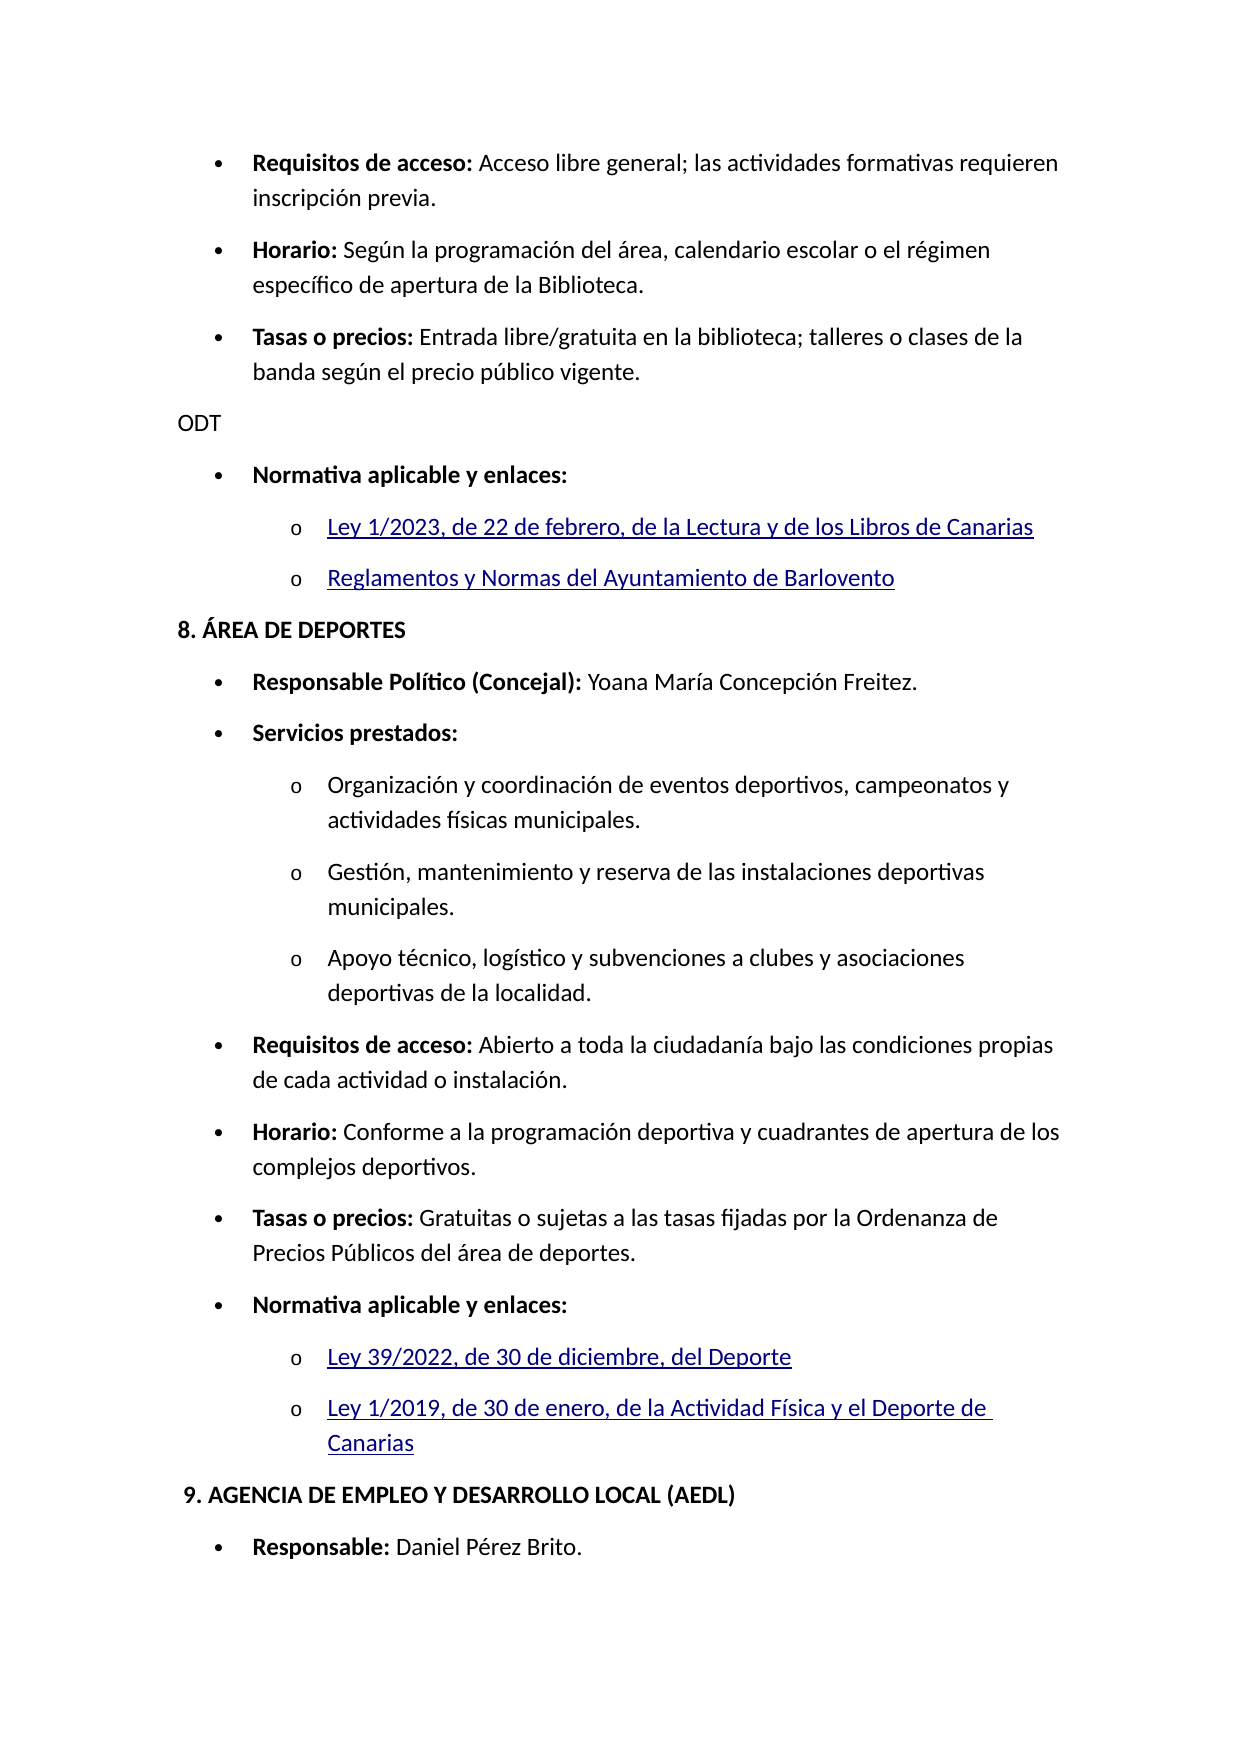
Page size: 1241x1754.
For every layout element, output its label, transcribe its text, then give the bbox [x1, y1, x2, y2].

list Ley 1/2019, de 30 de enero, de la Actividad Física y el Deporte de Canarias [290, 1393, 1063, 1458]
list Gestión, mantenimiento y reserva de las instalaciones deportivas municipales. [290, 856, 1063, 921]
list Horario: Según la programación del área, calendario escolar o el régimen específico de apertura de la Biblioteca. [215, 234, 1063, 300]
list Servicios prestados: [215, 718, 1063, 748]
list Normativa aplicable y enlaces: [215, 459, 1063, 490]
list Ley 1/2023, de 22 de febrero, de la Lectura y de los Libros de Canarias [290, 511, 1063, 541]
list Apoyo técnico, logístico y subvenciones a clubes y asociaciones deportivas de la localidad. [290, 943, 1063, 1008]
list Tasas o precios: Entrada libre/gratuita en la biblioteca; talleres o clases de la banda según el precio público vigente. [215, 321, 1063, 386]
text 8. ÁREA DE DEPORTES [177, 614, 1063, 645]
text ODT [177, 408, 1063, 438]
list Reglamentos y Normas del Ayuntamiento de Barlovento [290, 563, 1063, 593]
list Responsable: Daniel Pérez Brito. [215, 1531, 1063, 1561]
list Tasas o precios: Gratuitas o sujetas a las tasas fijadas por la Ordenanza de Precios Públicos del área de deportes. [215, 1203, 1063, 1268]
list Ley 39/2022, de 30 de diciembre, del Deporte [290, 1341, 1063, 1371]
list Requisitos de acceso: Acceso libre general; las actividades formativas requieren inscripción previa. [215, 148, 1063, 213]
list Horario: Conforme a la programación deportiva y cuadrantes de apertura de los complejos deportivos. [215, 1116, 1063, 1181]
list Requisitos de acceso: Abierto a toda la ciudadanía bajo las condiciones propias de cada actividad o instalación. [215, 1029, 1063, 1095]
list Organización y coordinación de eventos deportivos, campeonatos y actividades físicas municipales. [290, 769, 1063, 835]
list Normativa aplicable y enlaces: [215, 1289, 1063, 1320]
text 9. AGENCIA DE EMPLEO Y DESARROLLO LOCAL (AEDL) [177, 1479, 1063, 1510]
list Responsable Político (Concejal): Yoana María Concepción Freitez. [215, 666, 1063, 696]
